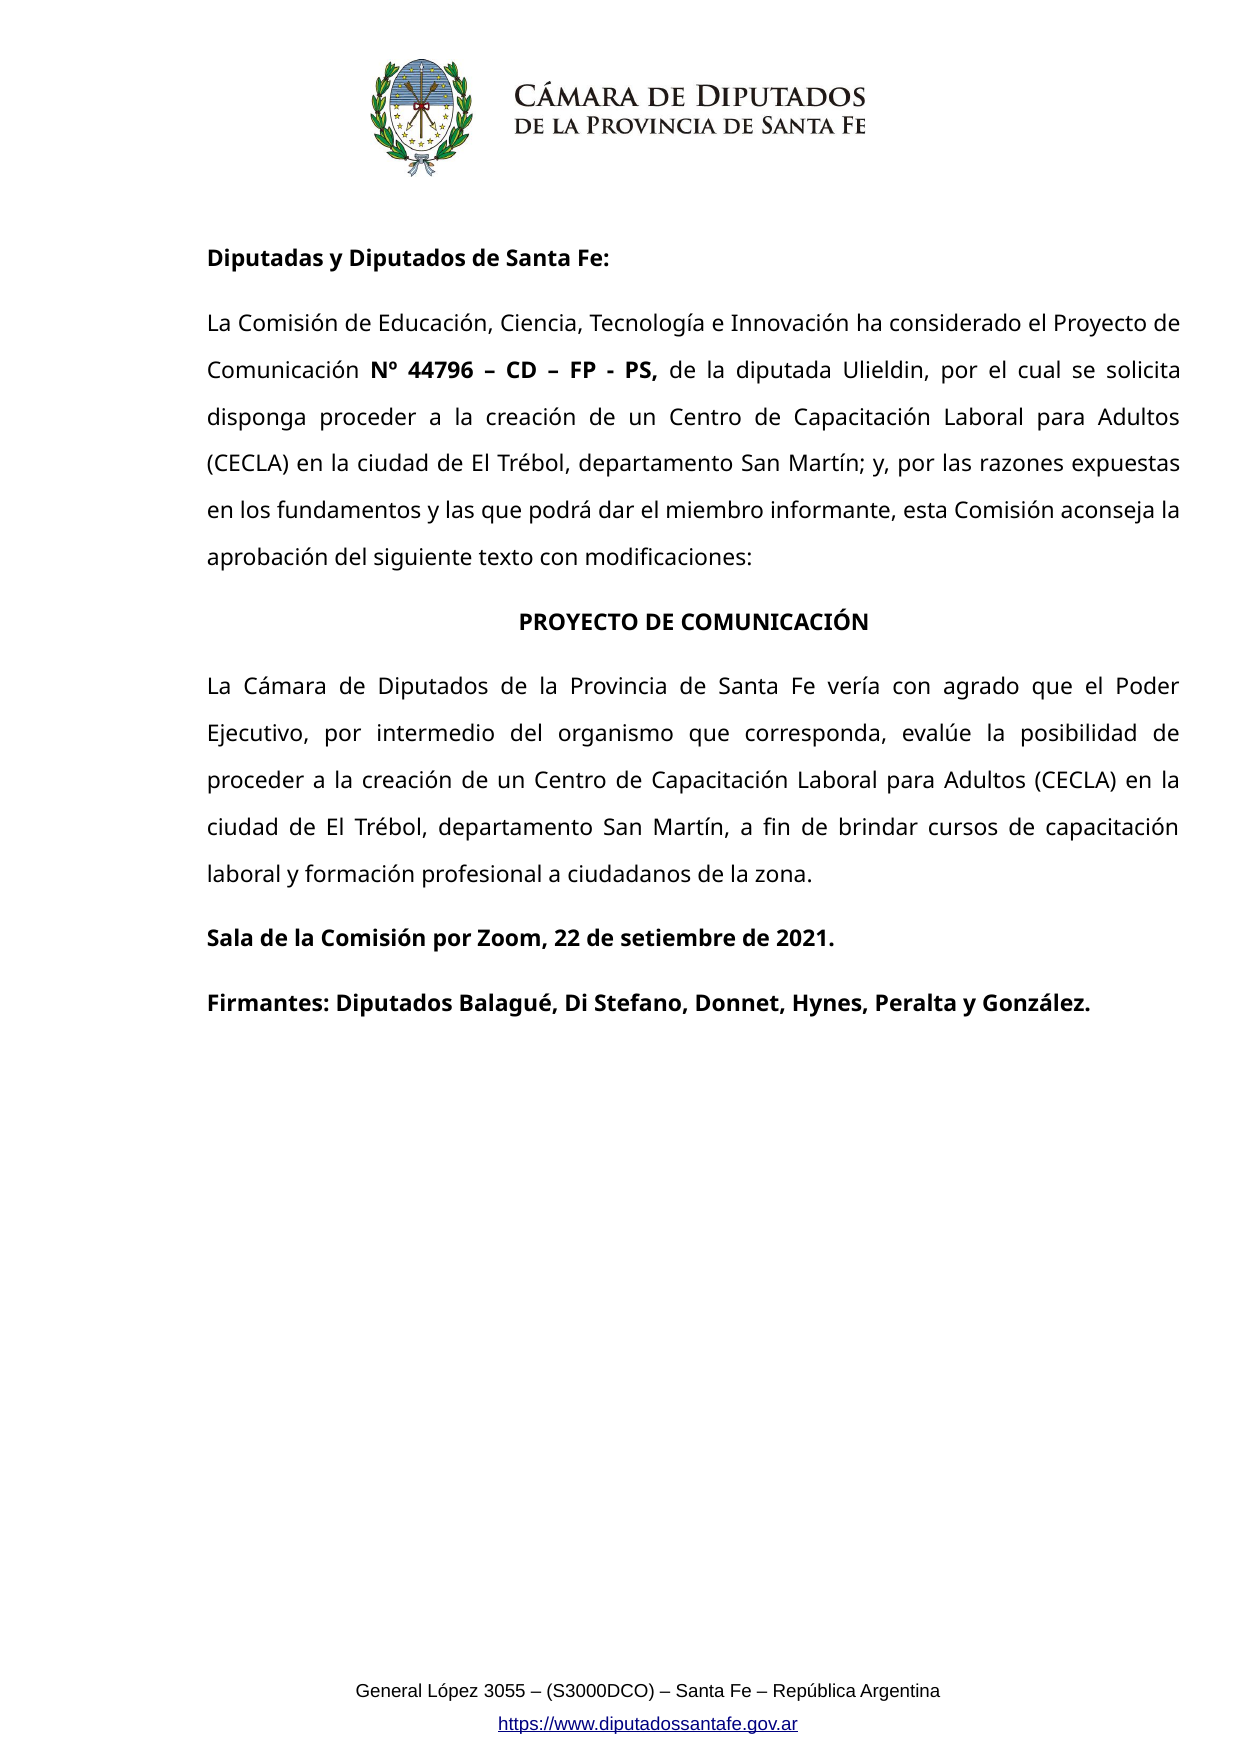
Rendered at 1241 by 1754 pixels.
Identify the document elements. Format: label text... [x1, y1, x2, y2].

text Diputadas y Diputados de Santa Fe: [207, 242, 1181, 273]
text La Cámara de Diputados de la Provincia de Santa Fe vería con agrado que el Poder Ejecutivo, por intermedio del organismo que corresponda, evalúe la posibilidad de proceder a la creación de un Centro de Capacitación Laboral para Adultos (CECLA) en la ciudad de El Trébol, departamento San Martín, a fin de brindar cursos de capacitación laboral y formación profesional a ciudadanos de la zona. [207, 670, 1181, 889]
text Firmantes: Diputados Balagué, Di Stefano, Donnet, Hynes, Peralta y González. [207, 987, 1181, 1018]
text Sala de la Comisión por Zoom, 22 de setiembre de 2021. [207, 922, 1181, 954]
text PROYECTO DE COMUNICACIÓN [207, 606, 1181, 637]
picture [370, 59, 866, 181]
text La Comisión de Educación, Ciencia, Tecnología e Innovación ha considerado el Proyecto de Comunicación Nº 44796 – CD – FP - PS, de la diputada Ulieldin, por el cual se solicita disponga proceder a la creación de un Centro de Capacitación Laboral para Adultos (CECLA) en la ciudad de El Trébol, departamento San Martín; y, por las razones expuestas en los fundamentos y las que podrá dar el miembro informante, esta Comisión aconseja la aprobación del siguiente texto con modificaciones: [207, 307, 1181, 572]
